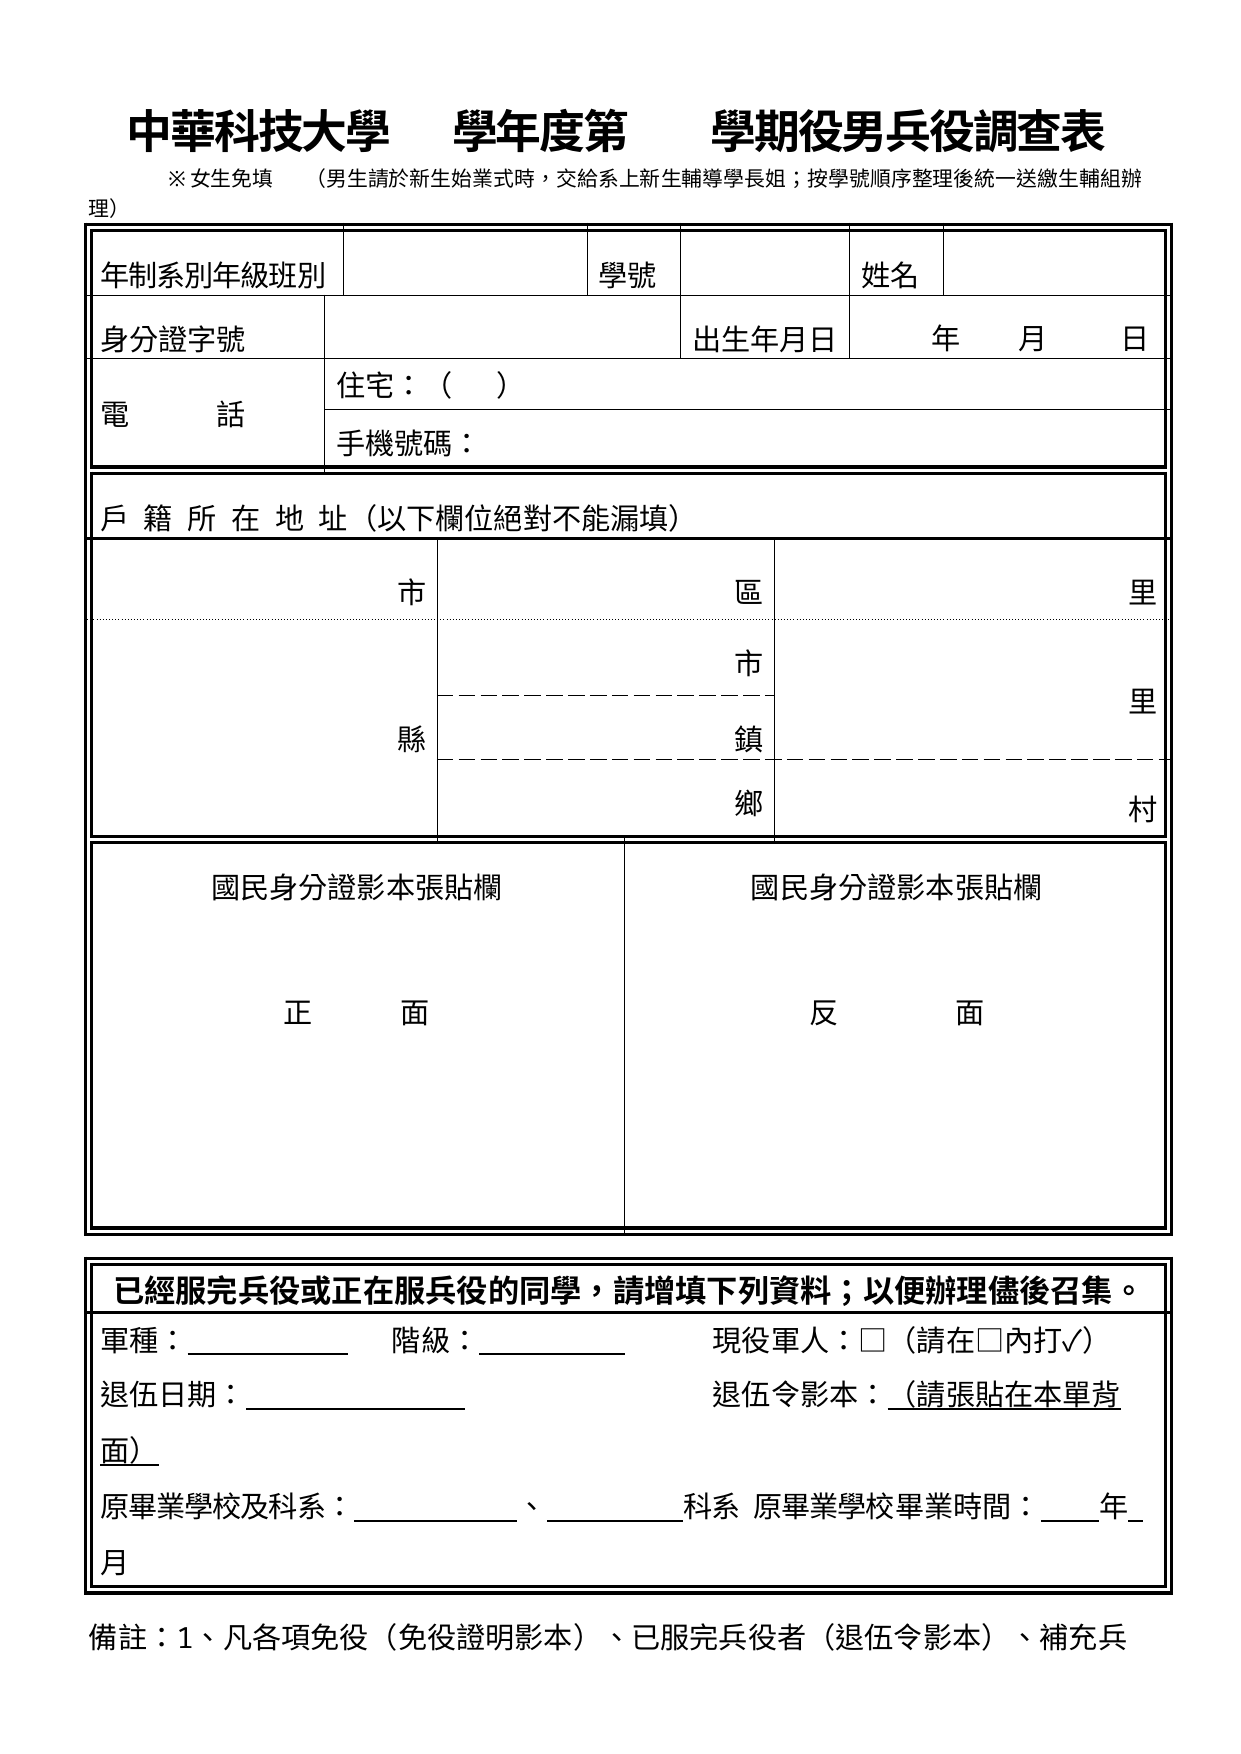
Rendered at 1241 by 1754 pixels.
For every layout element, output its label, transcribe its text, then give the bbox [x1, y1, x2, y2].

table_header 姓名 [850, 232, 943, 294]
table_cell 鄉 [438, 759, 774, 835]
table_cell 軍種： 階級： 現役軍人：□（請在□內打✓） 退伍日期： 退伍令影本：（請張貼在本單背面） 原畢業學校及科系： 、 科系 原畢業學校畢業時間： 年 月 [93, 1314, 1164, 1585]
table_cell 電 話 [93, 359, 324, 465]
table_cell 國民身分證影本張貼欄 反 面 [775, 835, 1168, 1226]
table_cell 戶 籍 所 在 地 址（以下欄位絕對不能漏填） [93, 475, 1164, 537]
text ※女生免填 （男生請於新生始業式時，交給系上新生輔導學長姐；按學號順序整理後統一送繳生輔組辦理） [89, 162, 1146, 223]
table_header [944, 226, 1168, 294]
table_header 年制系別年級班別 [89, 226, 343, 294]
table_cell 出生年月日 [681, 296, 849, 358]
table_header [944, 232, 1164, 294]
table_cell 縣 [93, 619, 437, 835]
table_cell 年 月 日 [850, 296, 1164, 358]
table_cell 里 [775, 540, 1164, 619]
table_cell 國民身分證影本張貼欄 正 面 [89, 835, 437, 1226]
text 中華科技大學 學年度第 學期役男兵役調查表 [89, 96, 1146, 162]
table_cell 鎮 [438, 695, 774, 759]
table_cell [325, 296, 680, 358]
text 備註：1、凡各項免役（免役證明影本）、已服完兵役者（退伍令影本）、補充兵 [89, 1595, 1146, 1657]
table_cell 市 [438, 619, 774, 695]
table_header 學號 [588, 232, 680, 294]
table_cell 身分證字號 [93, 296, 324, 358]
table_cell 里 [775, 619, 1164, 759]
table_cell 國民身分證影本張貼欄 反 面 [625, 844, 1164, 1226]
table_cell 區 [438, 540, 774, 619]
table_cell 戶 籍 所 在 地 址（以下欄位絕對不能漏填） [89, 465, 324, 537]
table_header [681, 232, 849, 294]
table_cell 住宅：（ ） [325, 359, 1164, 409]
table_cell 手機號碼： [325, 410, 1164, 465]
table_cell 國民身分證影本張貼欄 正 面 [93, 844, 624, 1226]
table_cell 市 [93, 540, 437, 619]
table_cell 戶 籍 所 在 地 址（以下欄位絕對不能漏填） [325, 465, 1168, 537]
table_cell 村 [775, 759, 1164, 835]
table_header [344, 232, 587, 294]
table_header 已經服完兵役或正在服兵役的同學，請增填下列資料；以便辦理儘後召集。 [89, 1260, 1168, 1311]
